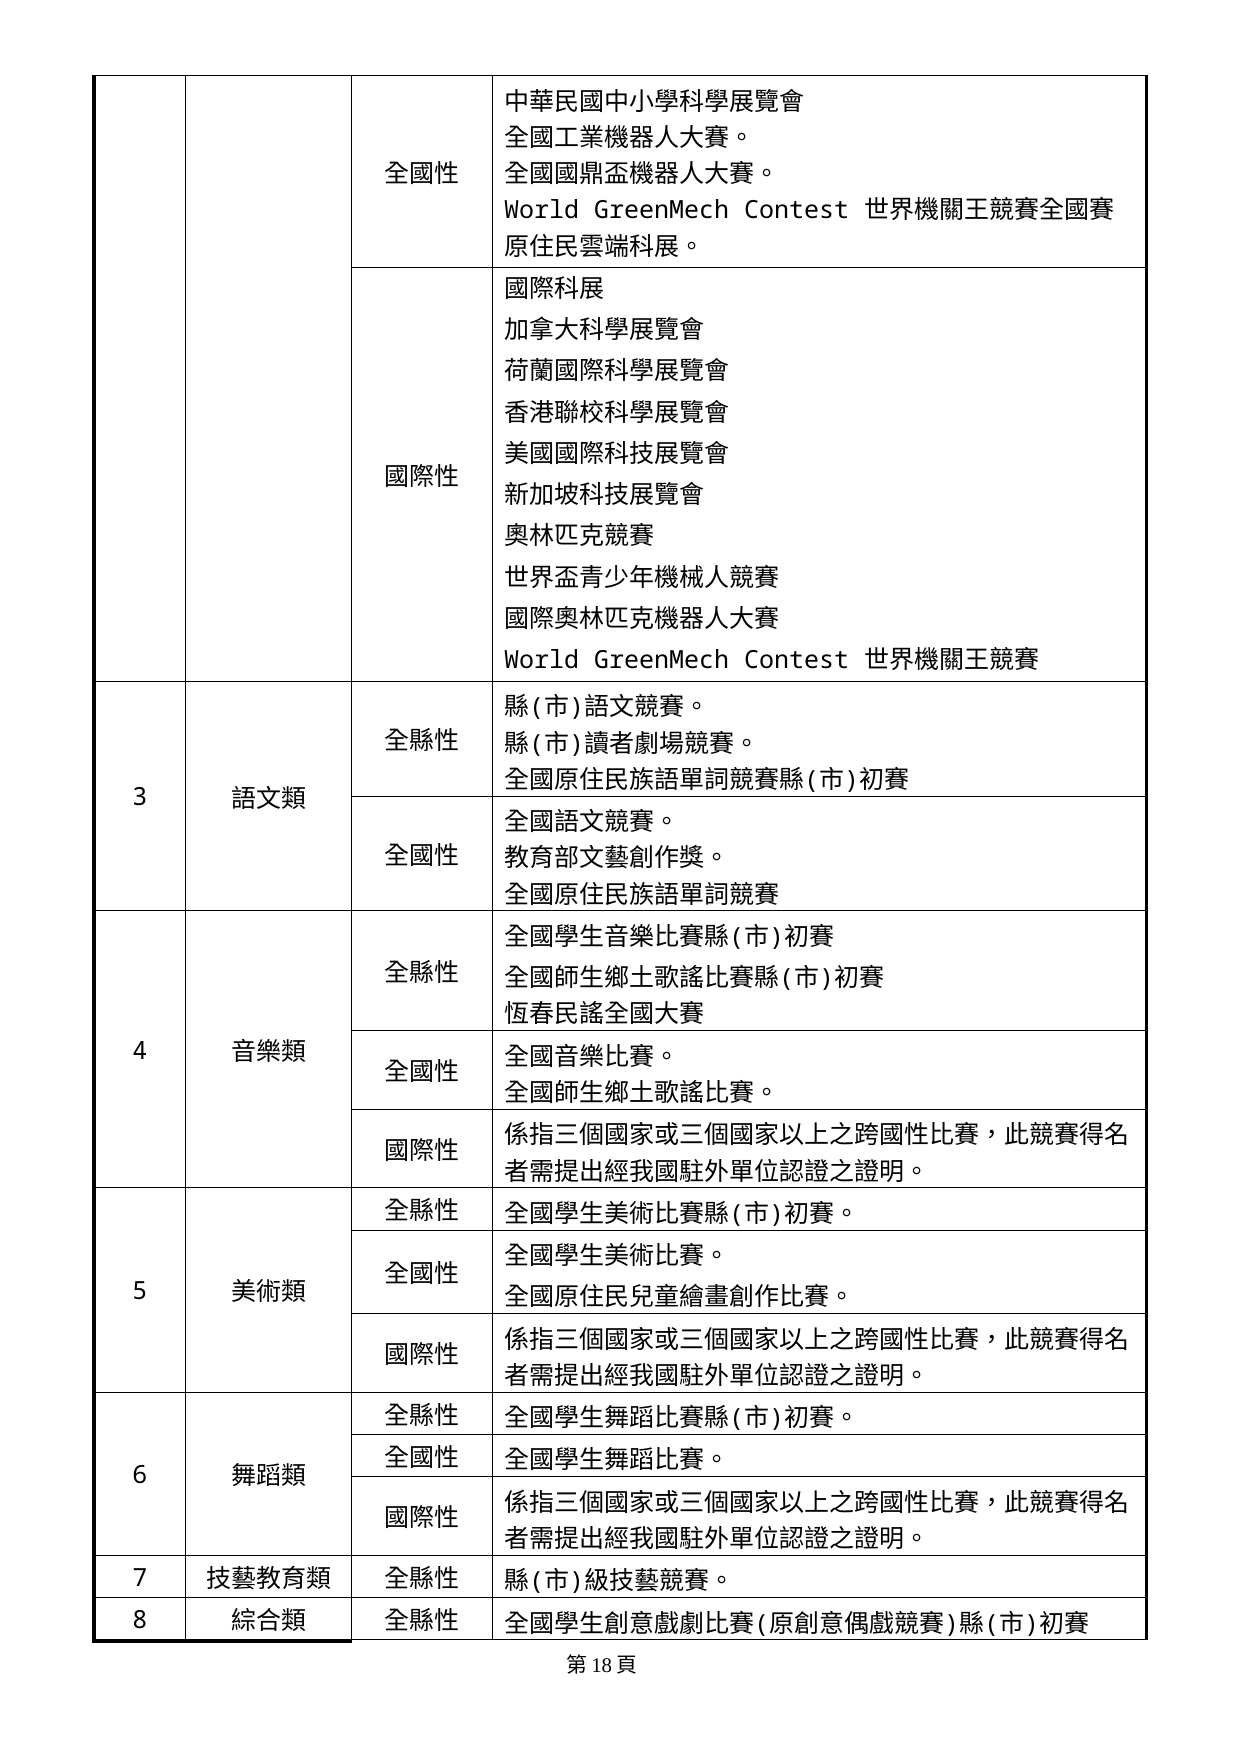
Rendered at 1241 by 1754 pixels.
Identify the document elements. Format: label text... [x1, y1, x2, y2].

table_cell 全國性 [352, 1231, 492, 1313]
table_cell 國際科展 加拿大科學展覽會 荷蘭國際科學展覽會 香港聯校科學展覽會 美國國際科技展覽會 新加坡科技展覽會 奧林匹克競賽 世界盃青少年機械人競賽 國際奧林匹克機器人大賽 World GreenMech Contest 世界機關王競賽 [493, 268, 1145, 681]
table_cell 國際性 [352, 1110, 492, 1187]
table_cell 全縣性 [352, 1598, 492, 1639]
table_cell 8 [96, 1598, 185, 1639]
table_cell 全國性 [352, 1435, 492, 1476]
table_cell 全國學生音樂比賽縣(市)初賽 全國師生鄉土歌謠比賽縣(市)初賽 恆春民謠全國大賽 [493, 911, 1145, 1030]
table_cell 全國學生舞蹈比賽。 [493, 1435, 1145, 1476]
table_cell 5 [96, 1188, 185, 1392]
table_cell 語文類 [186, 682, 351, 910]
table_cell 係指三個國家或三個國家以上之跨國性比賽，此競賽得名者需提出經我國駐外單位認證之證明。 [493, 1477, 1145, 1555]
table_cell 全國性 [352, 1031, 492, 1109]
table_cell 國際性 [352, 1477, 492, 1555]
table_cell 4 [96, 911, 185, 1187]
table_cell 中華民國中小學科學展覽會 全國工業機器人大賽。 全國國鼎盃機器人大賽。 World GreenMech Contest 世界機關王競賽全國賽 原住民雲端科展。 [493, 76, 1145, 267]
table_cell 全國學生創意戲劇比賽(原創意偶戲競賽)縣(市)初賽 [493, 1598, 1145, 1639]
table_cell 全國學生舞蹈比賽縣(市)初賽。 [493, 1393, 1145, 1434]
table_cell 7 [96, 1556, 185, 1597]
table_cell 6 [96, 1393, 185, 1555]
table_cell 技藝教育類 [186, 1556, 351, 1597]
table_cell 全縣性 [352, 911, 492, 1030]
table_cell 綜合類 [186, 1598, 351, 1639]
table_cell 舞蹈類 [186, 1393, 351, 1555]
table_cell 音樂類 [186, 911, 351, 1187]
table_cell 全國語文競賽。 教育部文藝創作獎。 全國原住民族語單詞競賽 [493, 797, 1145, 910]
table_cell [186, 76, 351, 681]
table_cell 縣(市)語文競賽。 縣(市)讀者劇場競賽。 全國原住民族語單詞競賽縣(市)初賽 [493, 682, 1145, 796]
table_cell 全國性 [352, 797, 492, 910]
table_cell 美術類 [186, 1188, 351, 1392]
table_cell 全縣性 [352, 682, 492, 796]
table_cell 全縣性 [352, 1393, 492, 1434]
table_cell 國際性 [352, 1314, 492, 1392]
table_cell 3 [96, 682, 185, 910]
table_cell 國際性 [352, 268, 492, 681]
table_cell 係指三個國家或三個國家以上之跨國性比賽，此競賽得名者需提出經我國駐外單位認證之證明。 [493, 1110, 1145, 1187]
table_cell 全國學生美術比賽縣(市)初賽。 [493, 1188, 1145, 1229]
table_cell 全縣性 [352, 1188, 492, 1229]
table_cell 全國音樂比賽。 全國師生鄉土歌謠比賽。 [493, 1031, 1145, 1109]
table_cell 縣(市)級技藝競賽。 [493, 1556, 1145, 1597]
table_cell 全國性 [352, 76, 492, 267]
table_cell [96, 76, 185, 681]
table_cell 全縣性 [352, 1556, 492, 1597]
table_cell 全國學生美術比賽。 全國原住民兒童繪畫創作比賽。 [493, 1231, 1145, 1313]
table_cell 係指三個國家或三個國家以上之跨國性比賽，此競賽得名者需提出經我國駐外單位認證之證明。 [493, 1314, 1145, 1392]
